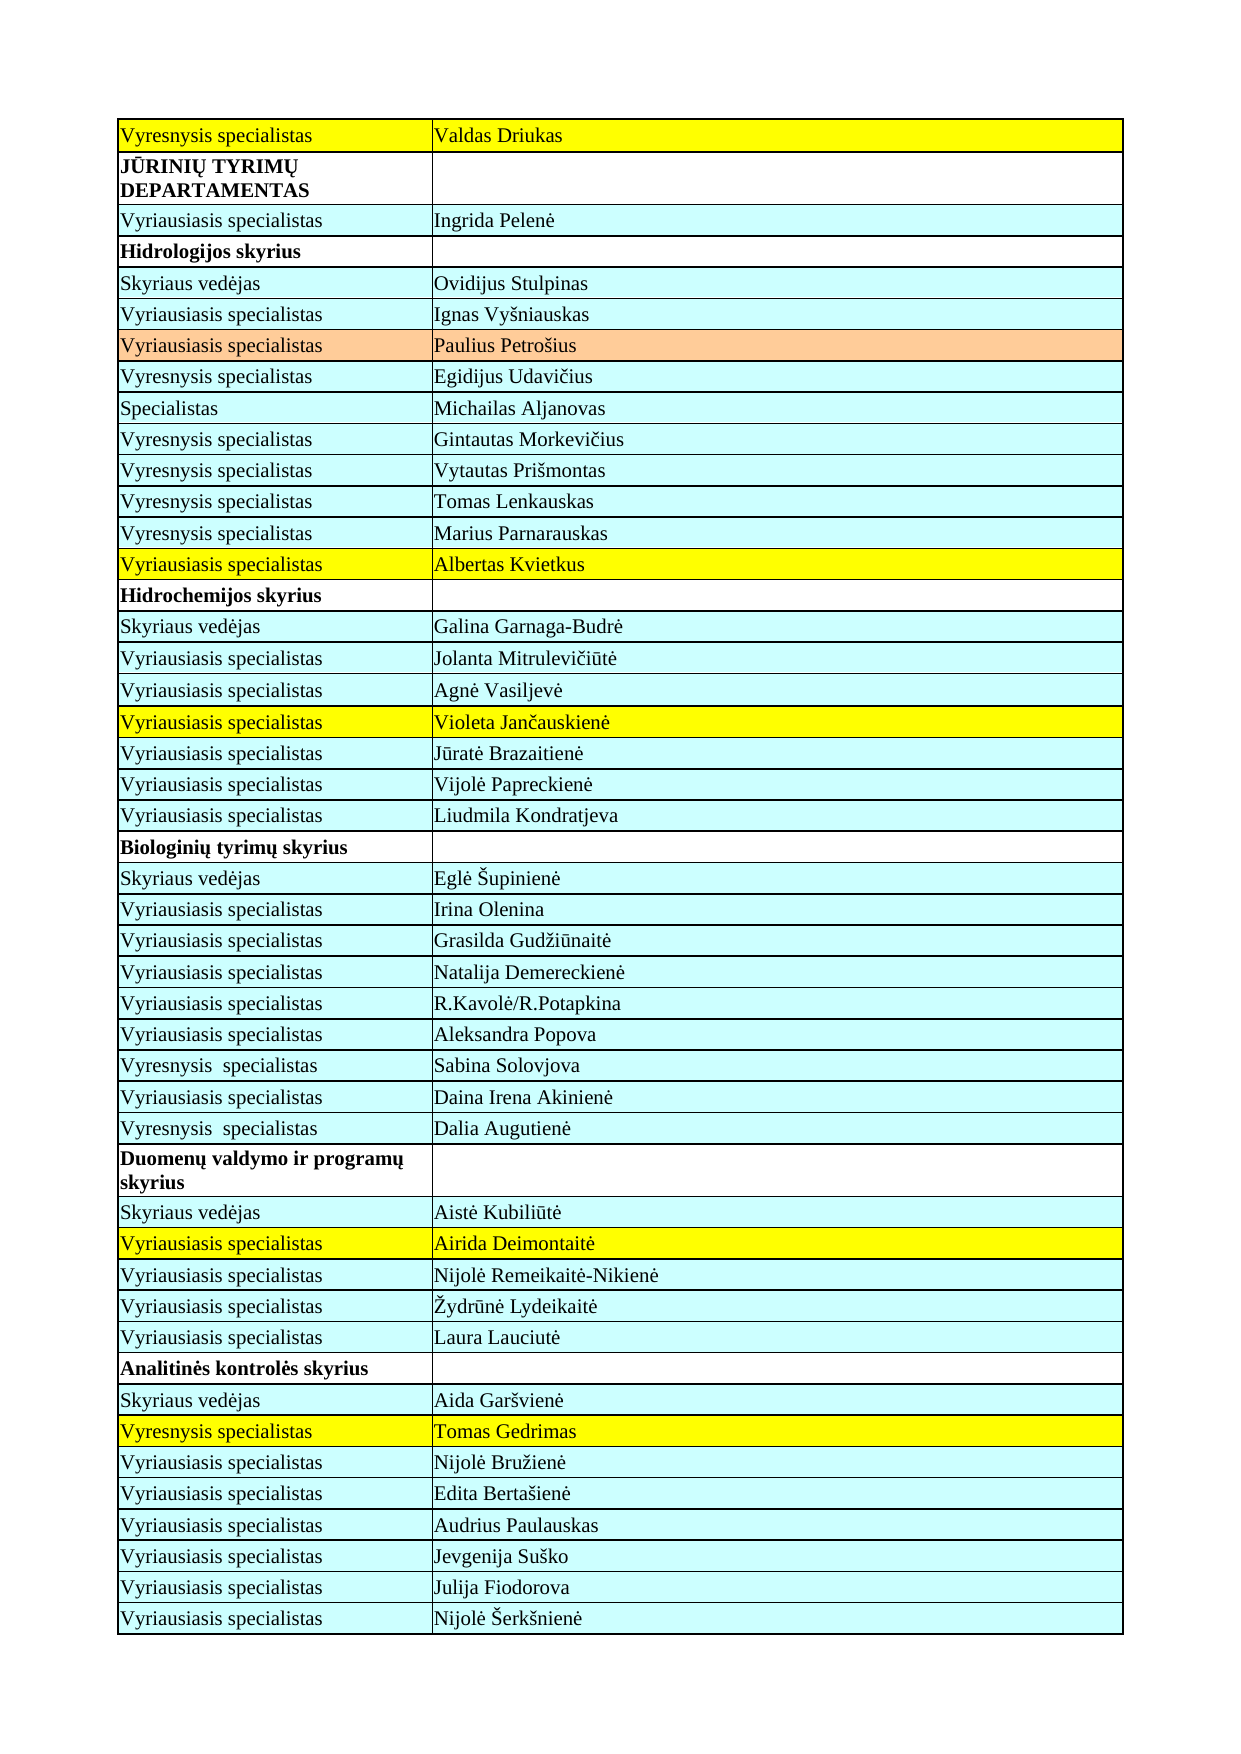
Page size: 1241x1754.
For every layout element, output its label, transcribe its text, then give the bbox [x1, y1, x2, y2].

table_cell Daina Irena Akinienė [433, 1082, 1122, 1112]
table_cell Albertas Kvietkus [433, 549, 1122, 579]
table_cell Vyriausiasis specialistas [119, 674, 432, 705]
table_cell Dalia Augutienė [433, 1113, 1122, 1143]
table_cell Vyresnysis specialistas [119, 518, 432, 547]
table_cell Hidrologijos skyrius [119, 237, 432, 266]
table_cell Vyresnysis specialistas [119, 362, 432, 391]
table_cell Hidrochemijos skyrius [119, 580, 432, 610]
table_cell Vyriausiasis specialistas [119, 1082, 432, 1112]
table_cell Vyriausiasis specialistas [119, 643, 432, 672]
table_cell [433, 237, 1122, 266]
table_cell Irina Olenina [433, 895, 1122, 924]
table_cell Vyriausiasis specialistas [119, 205, 432, 235]
table_cell Galina Garnaga-Budrė [433, 612, 1122, 641]
table_cell Vyresnysis specialistas [119, 424, 432, 454]
table_cell Aistė Kubiliūtė [433, 1197, 1122, 1227]
table_cell Vyriausiasis specialistas [119, 1572, 432, 1602]
table_cell Ignas Vyšniauskas [433, 299, 1122, 329]
table_cell Vyriausiasis specialistas [119, 1322, 432, 1352]
table_cell Violeta Jančauskienė [433, 707, 1122, 737]
table_cell Vyriausiasis specialistas [119, 738, 432, 768]
table_cell Specialistas [119, 393, 432, 422]
table_cell Marius Parnarauskas [433, 518, 1122, 547]
table_cell [433, 1353, 1122, 1383]
table_cell Skyriaus vedėjas [119, 268, 432, 297]
table_cell [433, 580, 1122, 610]
table_cell Egidijus Udavičius [433, 362, 1122, 391]
table_cell [433, 832, 1122, 862]
table_cell Grasilda Gudžiūnaitė [433, 926, 1122, 955]
table_cell Vyriausiasis specialistas [119, 1541, 432, 1571]
table_cell Nijolė Remeikaitė-Nikienė [433, 1260, 1122, 1289]
table_cell Audrius Paulauskas [433, 1510, 1122, 1539]
table_cell Vyresnysis specialistas [119, 1416, 432, 1446]
table_cell Paulius Petrošius [433, 330, 1122, 360]
table_cell Vyresnysis specialistas [119, 1051, 432, 1080]
table_cell Edita Bertašienė [433, 1478, 1122, 1508]
table_cell Vyriausiasis specialistas [119, 1260, 432, 1289]
table_cell Gintautas Morkevičius [433, 424, 1122, 454]
table_cell Vyriausiasis specialistas [119, 707, 432, 737]
table_cell Vyriausiasis specialistas [119, 1020, 432, 1049]
table_cell Vyresnysis specialistas [119, 455, 432, 485]
table_cell JŪRINIŲ TYRIMŲ DEPARTAMENTAS [119, 153, 432, 204]
table_cell Skyriaus vedėjas [119, 1197, 432, 1227]
table_cell Jolanta Mitrulevičiūtė [433, 643, 1122, 672]
table_cell Skyriaus vedėjas [119, 1385, 432, 1414]
table_cell Tomas Lenkauskas [433, 487, 1122, 516]
table_cell Analitinės kontrolės skyrius [119, 1353, 432, 1383]
table_cell Natalija Demereckienė [433, 957, 1122, 987]
table_cell Vyriausiasis specialistas [119, 299, 432, 329]
table_cell Jevgenija Suško [433, 1541, 1122, 1571]
table_cell Agnė Vasiljevė [433, 674, 1122, 705]
table_cell Vytautas Prišmontas [433, 455, 1122, 485]
table_cell R.Kavolė/R.Potapkina [433, 988, 1122, 1018]
table_cell Vyriausiasis specialistas [119, 549, 432, 579]
table_cell Vyresnysis specialistas [119, 1113, 432, 1143]
table_cell Vyriausiasis specialistas [119, 1478, 432, 1508]
table_cell Aleksandra Popova [433, 1020, 1122, 1049]
table_cell Tomas Gedrimas [433, 1416, 1122, 1446]
table_cell Vyriausiasis specialistas [119, 770, 432, 799]
table_cell Vyriausiasis specialistas [119, 988, 432, 1018]
table_cell Valdas Driukas [433, 120, 1122, 151]
table_cell Žydrūnė Lydeikaitė [433, 1291, 1122, 1321]
table_cell Skyriaus vedėjas [119, 612, 432, 641]
table_cell Skyriaus vedėjas [119, 863, 432, 893]
table_cell Michailas Aljanovas [433, 393, 1122, 422]
table_cell Vyriausiasis specialistas [119, 1291, 432, 1321]
table_cell Nijolė Šerkšnienė [433, 1603, 1122, 1633]
table_cell Julija Fiodorova [433, 1572, 1122, 1602]
table_cell Vyriausiasis specialistas [119, 801, 432, 830]
table_cell Vyriausiasis specialistas [119, 926, 432, 955]
table_cell Vyriausiasis specialistas [119, 1447, 432, 1477]
table_cell Aida Garšvienė [433, 1385, 1122, 1414]
table_cell Vyresnysis specialistas [119, 487, 432, 516]
table_cell Ovidijus Stulpinas [433, 268, 1122, 297]
table_cell Vyriausiasis specialistas [119, 1510, 432, 1539]
table_cell Jūratė Brazaitienė [433, 738, 1122, 768]
table_cell Vyriausiasis specialistas [119, 957, 432, 987]
table_cell Eglė Šupinienė [433, 863, 1122, 893]
table_cell Vijolė Papreckienė [433, 770, 1122, 799]
table_cell Liudmila Kondratjeva [433, 801, 1122, 830]
table_cell Ingrida Pelenė [433, 205, 1122, 235]
table_cell Sabina Solovjova [433, 1051, 1122, 1080]
table_cell Vyriausiasis specialistas [119, 1603, 432, 1633]
table_cell [433, 1145, 1122, 1196]
table_cell Vyriausiasis specialistas [119, 330, 432, 360]
table_cell Airida Deimontaitė [433, 1228, 1122, 1258]
table_cell Vyriausiasis specialistas [119, 895, 432, 924]
table_cell Vyriausiasis specialistas [119, 1228, 432, 1258]
table_cell Biologinių tyrimų skyrius [119, 832, 432, 862]
table_cell [433, 153, 1122, 204]
table_cell Laura Lauciutė [433, 1322, 1122, 1352]
table_cell Nijolė Bružienė [433, 1447, 1122, 1477]
table_cell Vyresnysis specialistas [119, 120, 432, 151]
table_cell Duomenų valdymo ir programų skyrius [119, 1145, 432, 1196]
